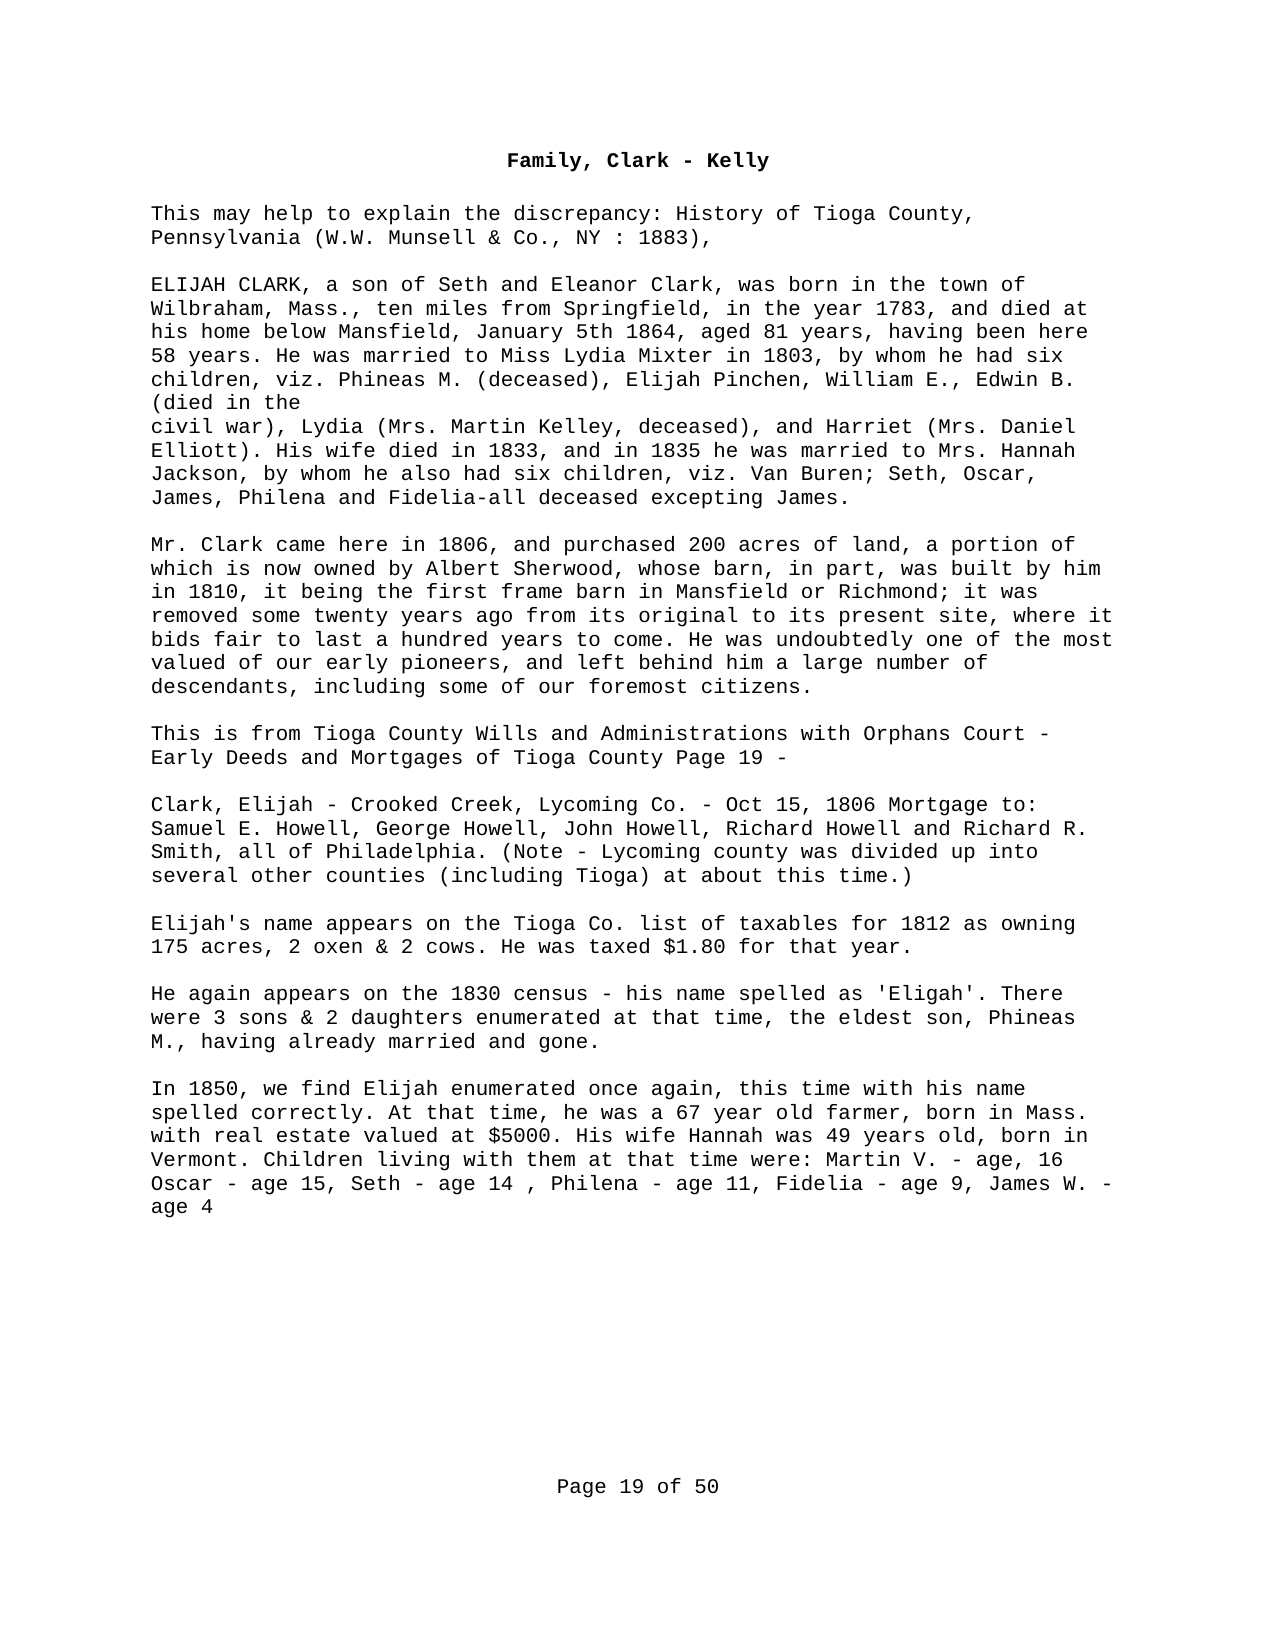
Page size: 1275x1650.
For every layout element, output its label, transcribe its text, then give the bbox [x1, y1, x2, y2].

text This is from Tioga County Wills and Administrations with Orphans Court - Early Deeds and Mortgages of Tioga County Page 19 - [151, 723, 1125, 771]
text In 1850, we find Elijah enumerated once again, this time with his name spelled correctly. At that time, he was a 67 year old farmer, born in Mass. with real estate valued at $5000. His wife Hannah was 49 years old, born in Vermont. Children living with them at that time were: Martin V. - age, 16 Oscar - age 15, Seth - age 14 , Philena - age 11, Fidelia - age 9, James W. - age 4 [151, 1078, 1125, 1220]
text ELIJAH CLARK, a son of Seth and Eleanor Clark, was born in the town of Wilbraham, Mass., ten miles from Springfield, in the year 1783, and died at his home below Mansfield, January 5th 1864, aged 81 years, having been here 58 years. He was married to Miss Lydia Mixter in 1803, by whom he had six children, viz. Phineas M. (deceased), Elijah Pinchen, William E., Edwin B. (died in the [151, 274, 1125, 416]
text This may help to explain the discrepancy: History of Tioga County, Pennsylvania (W.W. Munsell & Co., NY : 1883), [151, 203, 1125, 250]
text civil war), Lydia (Mrs. Martin Kelley, deceased), and Harriet (Mrs. Daniel Elliott). His wife died in 1833, and in 1835 he was married to Mrs. Hannah Jackson, by whom he also had six children, viz. Van Buren; Seth, Oscar, James, Philena and Fidelia-all deceased excepting James. [151, 416, 1125, 511]
text Elijah's name appears on the Tioga Co. list of taxables for 1812 as owning 175 acres, 2 oxen & 2 cows. He was taxed $1.80 for that year. [151, 912, 1125, 960]
text Clark, Elijah - Crooked Creek, Lycoming Co. - Oct 15, 1806 Mortgage to: Samuel E. Howell, George Howell, John Howell, Richard Howell and Richard R. Smith, all of Philadelphia. (Note - Lycoming county was divided up into several other counties (including Tioga) at about this time.) [151, 794, 1125, 889]
text He again appears on the 1830 census - his name spelled as 'Eligah'. There were 3 sons & 2 daughters enumerated at that time, the eldest son, Phineas M., having already married and gone. [151, 983, 1125, 1054]
text Mr. Clark came here in 1806, and purchased 200 acres of land, a portion of which is now owned by Albert Sherwood, whose barn, in part, was built by him in 1810, it being the first frame barn in Mansfield or Richmond; it was removed some twenty years ago from its original to its present site, where it bids fair to last a hundred years to come. He was undoubtedly one of the most valued of our early pioneers, and left behind him a large number of descendants, including some of our foremost citizens. [151, 534, 1125, 700]
